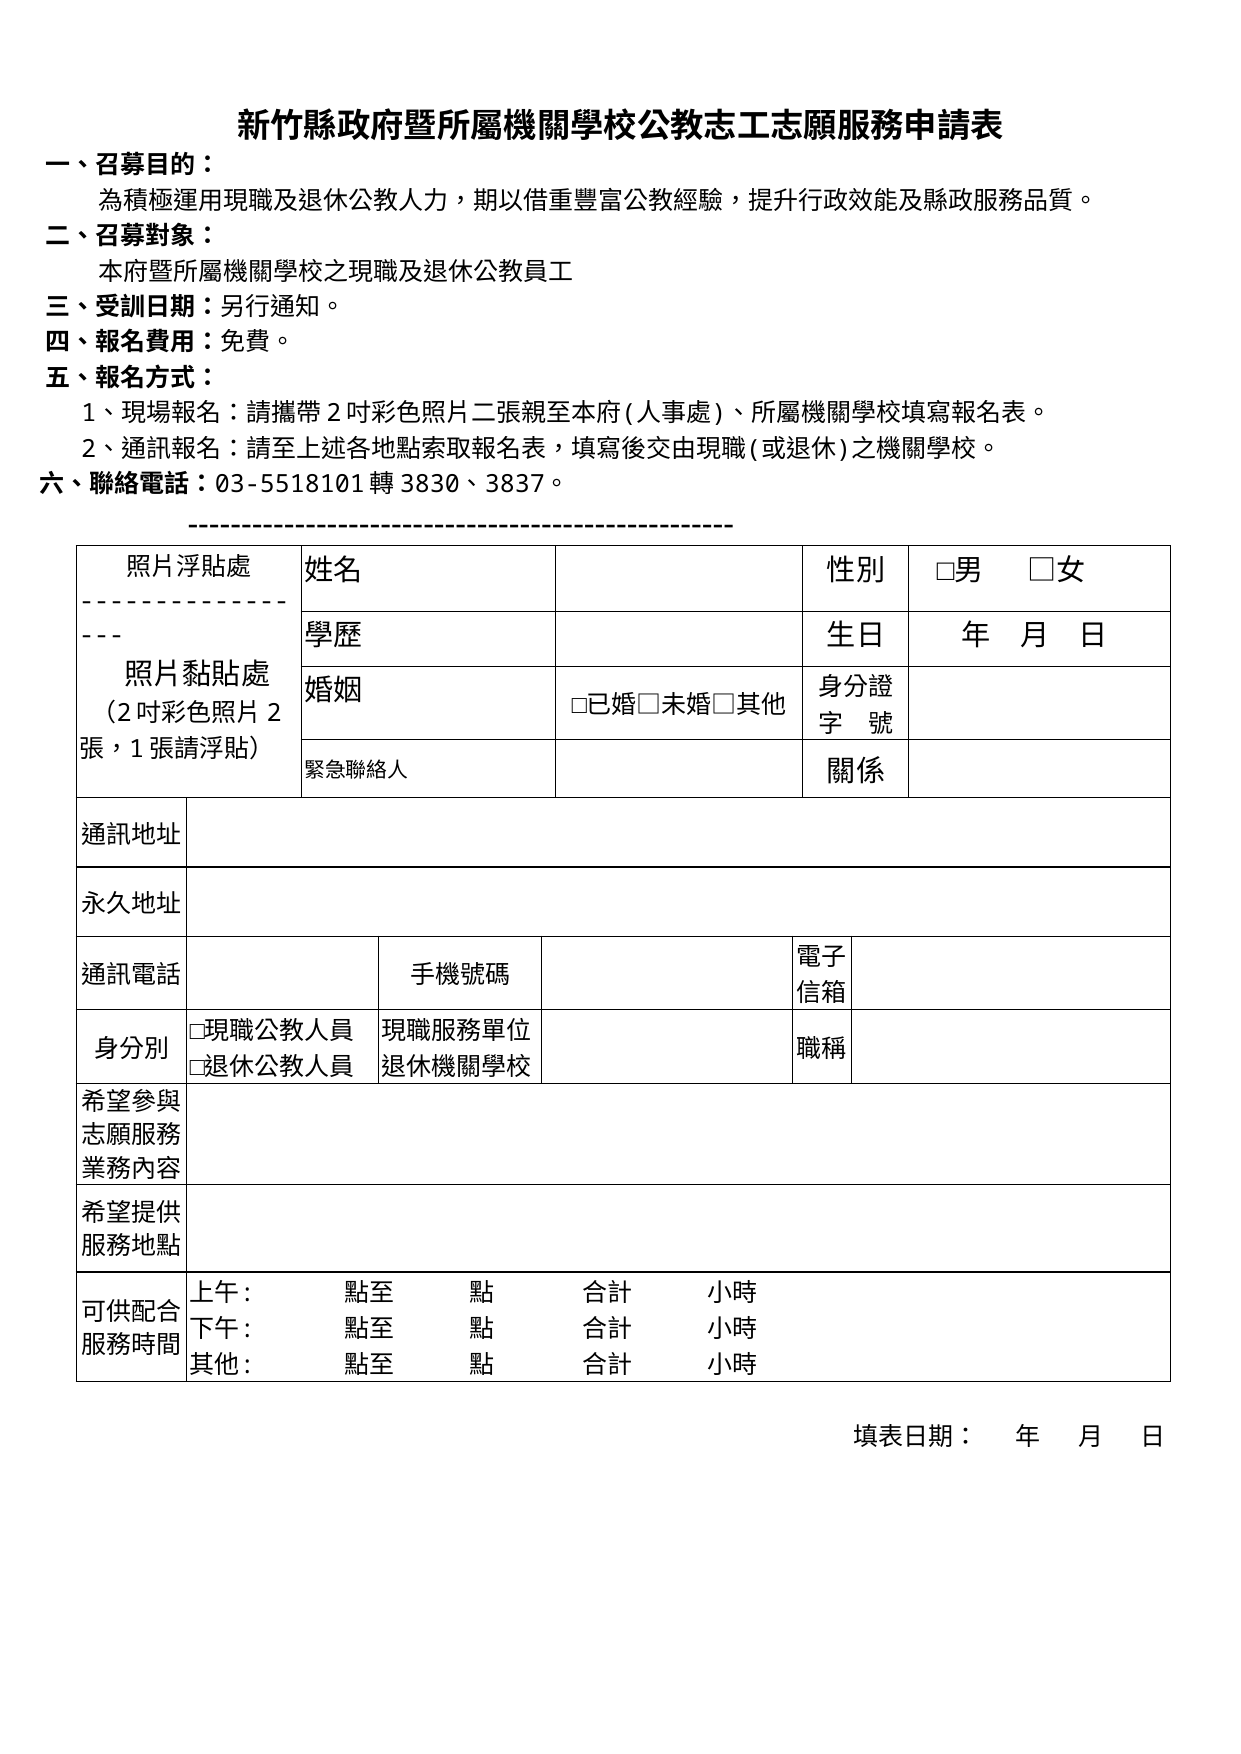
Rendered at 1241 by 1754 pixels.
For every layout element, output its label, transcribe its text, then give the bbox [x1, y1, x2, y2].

table_header □男 □女 [909, 546, 1170, 611]
table_cell [852, 1010, 1170, 1083]
table_cell 職稱 [793, 1010, 851, 1083]
table_cell [187, 937, 378, 1009]
text 四、報名費用：免費。 [46, 322, 1053, 358]
table_cell 學歷 [302, 612, 555, 666]
table_header 性別 [803, 546, 908, 611]
table_cell [187, 868, 1170, 936]
table_cell 電子信箱 [793, 937, 851, 1009]
text 1、現場報名：請攜帶2吋彩色照片二張親至本府(人事處)、所屬機關學校填寫報名表。 [81, 393, 1177, 429]
table_cell [187, 1084, 1170, 1184]
text 五、報名方式： [45, 358, 1053, 393]
table_cell 緊急聯絡人 [302, 740, 555, 797]
table_cell [187, 798, 1170, 866]
table_cell [556, 740, 802, 797]
table_cell 現職服務單位 退休機關學校 [379, 1010, 541, 1083]
table_cell [909, 667, 1170, 739]
table_cell 希望參與志願服務業務內容 [77, 1084, 186, 1184]
text 本府暨所屬機關學校之現職及退休公教員工 [98, 252, 1224, 287]
table_header 姓名 [302, 546, 555, 611]
table_cell 上午: 點至 點 合計 小時 下午: 點至 點 合計 小時 其他: 點至 點 合計 小時 [187, 1273, 1170, 1381]
text 新竹縣政府暨所屬機關學校公教志工志願服務申請表 [187, 104, 1053, 145]
text 2、通訊報名：請至上述各地點索取報名表，填寫後交由現職(或退休)之機關學校。 [81, 429, 1189, 464]
table_cell 希望提供服務地點 [77, 1185, 186, 1271]
table_cell 身分證 字 號 [803, 667, 908, 739]
text 六、聯絡電話：03-5518101轉3830、3837。 [39, 464, 1053, 499]
table_cell 手機號碼 [379, 937, 541, 1009]
table_cell 通訊電話 [77, 937, 186, 1009]
table_cell 身分別 [77, 1010, 186, 1083]
table_cell [542, 937, 792, 1009]
table_cell [909, 740, 1170, 797]
table_cell □現職公教人員 □退休公教人員 [187, 1010, 378, 1083]
table_cell □已婚□未婚□其他 [556, 667, 802, 739]
text --------------------------------------------------- [187, 499, 1053, 545]
table_cell 年 月 日 [909, 612, 1170, 666]
table_cell 可供配合 服務時間 [77, 1273, 186, 1381]
text 填表日期： 年 月 日 [99, 1416, 1165, 1453]
table_cell 通訊地址 [77, 798, 186, 866]
table_header 照片浮貼處 ----------------- 照片黏貼處 （2吋彩色照片2張，1張請浮貼） [77, 546, 301, 797]
text 一、召募目的： [46, 145, 1053, 181]
table_cell [852, 937, 1170, 1009]
table_header [556, 546, 802, 611]
table_cell 永久地址 [77, 868, 186, 936]
table_cell 關係 [803, 740, 908, 797]
table_cell [542, 1010, 792, 1083]
table_cell 生日 [803, 612, 908, 666]
text 為積極運用現職及退休公教人力，期以借重豐富公教經驗，提升行政效能及縣政服務品質。 [93, 181, 1171, 216]
table_cell 婚姻 [302, 667, 555, 739]
text 二、召募對象： [46, 216, 1053, 252]
table_cell [556, 612, 802, 666]
table_cell [187, 1185, 1170, 1271]
text 三、受訓日期：另行通知。 [46, 287, 1053, 322]
